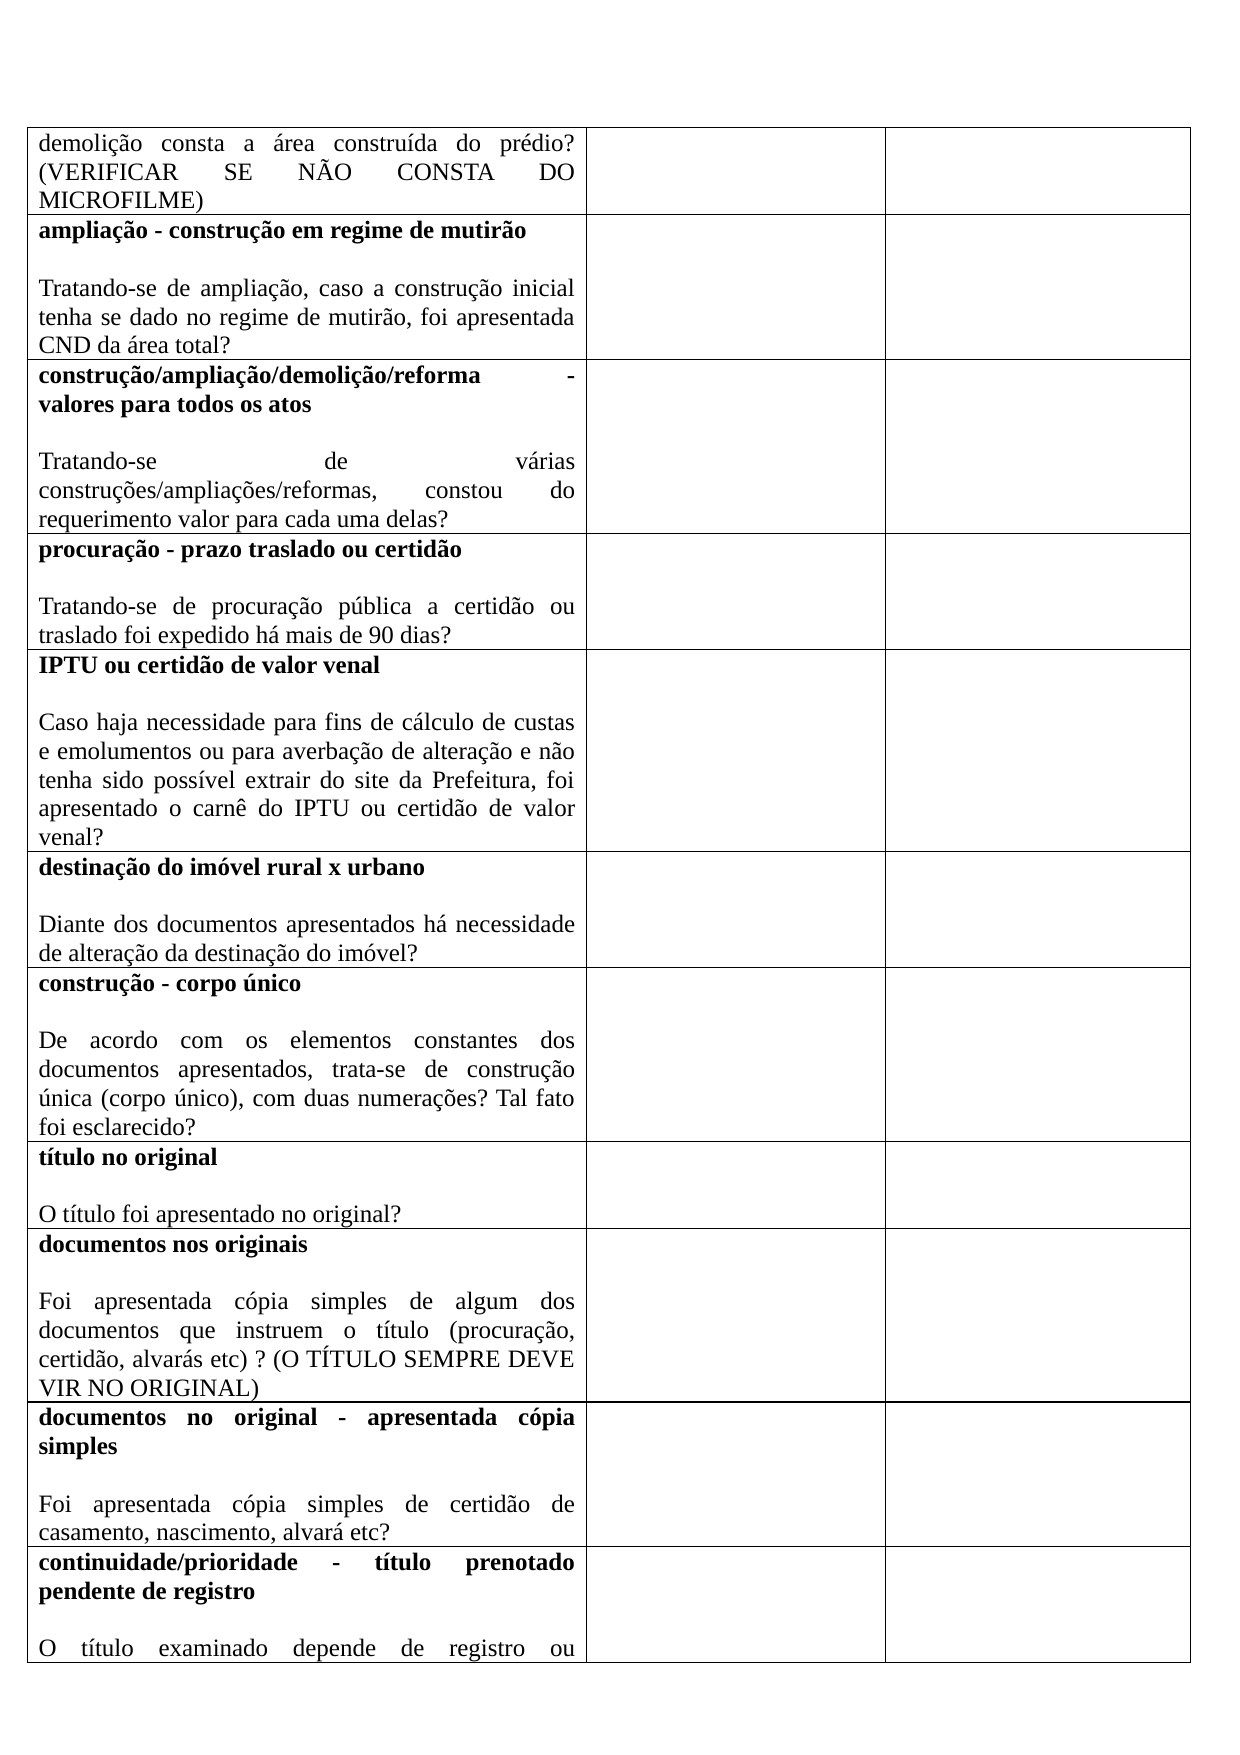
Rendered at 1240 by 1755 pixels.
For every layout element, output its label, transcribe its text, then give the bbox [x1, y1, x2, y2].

table_cell [587, 1403, 885, 1546]
table_cell [587, 215, 885, 359]
table_cell construção/ampliação/demolição/reforma - valores para todos os atos Tratando-se de várias construções/ampliações/reformas, constou do requerimento valor para cada uma delas? [28, 360, 586, 533]
table_cell [587, 1547, 885, 1662]
table_cell [587, 650, 885, 851]
table_cell demolição consta a área construída do prédio? (VERIFICAR SE NÃO CONSTA DO MICROFILME) [28, 128, 586, 214]
table_cell [886, 360, 1190, 533]
table_cell [886, 1142, 1190, 1228]
table_cell [886, 852, 1190, 967]
table_cell documentos no original - apresentada cópia simples Foi apresentada cópia simples de certidão de casamento, nascimento, alvará etc? [28, 1403, 586, 1546]
table_cell [886, 1547, 1190, 1662]
table_cell [886, 215, 1190, 359]
table_cell [886, 128, 1190, 214]
table_cell [587, 1142, 885, 1228]
table_cell [587, 534, 885, 649]
table_cell documentos nos originais Foi apresentada cópia simples de algum dos documentos que instruem o título (procuração, certidão, alvarás etc) ? (O TÍTULO SEMPRE DEVE VIR NO ORIGINAL) [28, 1229, 586, 1401]
table_cell [587, 1229, 885, 1401]
table_cell [886, 1403, 1190, 1546]
table_cell [886, 650, 1190, 851]
table_cell destinação do imóvel rural x urbano Diante dos documentos apresentados há necessidade de alteração da destinação do imóvel? [28, 852, 586, 967]
table_cell construção - corpo único De acordo com os elementos constantes dos documentos apresentados, trata-se de construção única (corpo único), com duas numerações? Tal fato foi esclarecido? [28, 968, 586, 1141]
table_cell [587, 128, 885, 214]
table_cell [886, 968, 1190, 1141]
table_cell continuidade/prioridade - título prenotado pendente de registro O título examinado depende de registro ou [28, 1547, 586, 1662]
table_cell ampliação - construção em regime de mutirão Tratando-se de ampliação, caso a construção inicial tenha se dado no regime de mutirão, foi apresentada CND da área total? [28, 215, 586, 359]
table_cell título no original O título foi apresentado no original? [28, 1142, 586, 1228]
table_cell [587, 360, 885, 533]
table_cell IPTU ou certidão de valor venal Caso haja necessidade para fins de cálculo de custas e emolumentos ou para averbação de alteração e não tenha sido possível extrair do site da Prefeitura, foi apresentado o carnê do IPTU ou certidão de valor venal? [28, 650, 586, 851]
table_cell procuração - prazo traslado ou certidão Tratando-se de procuração pública a certidão ou traslado foi expedido há mais de 90 dias? [28, 534, 586, 649]
table_cell [587, 968, 885, 1141]
table_cell [886, 534, 1190, 649]
table_cell [886, 1229, 1190, 1401]
table_cell [587, 852, 885, 967]
